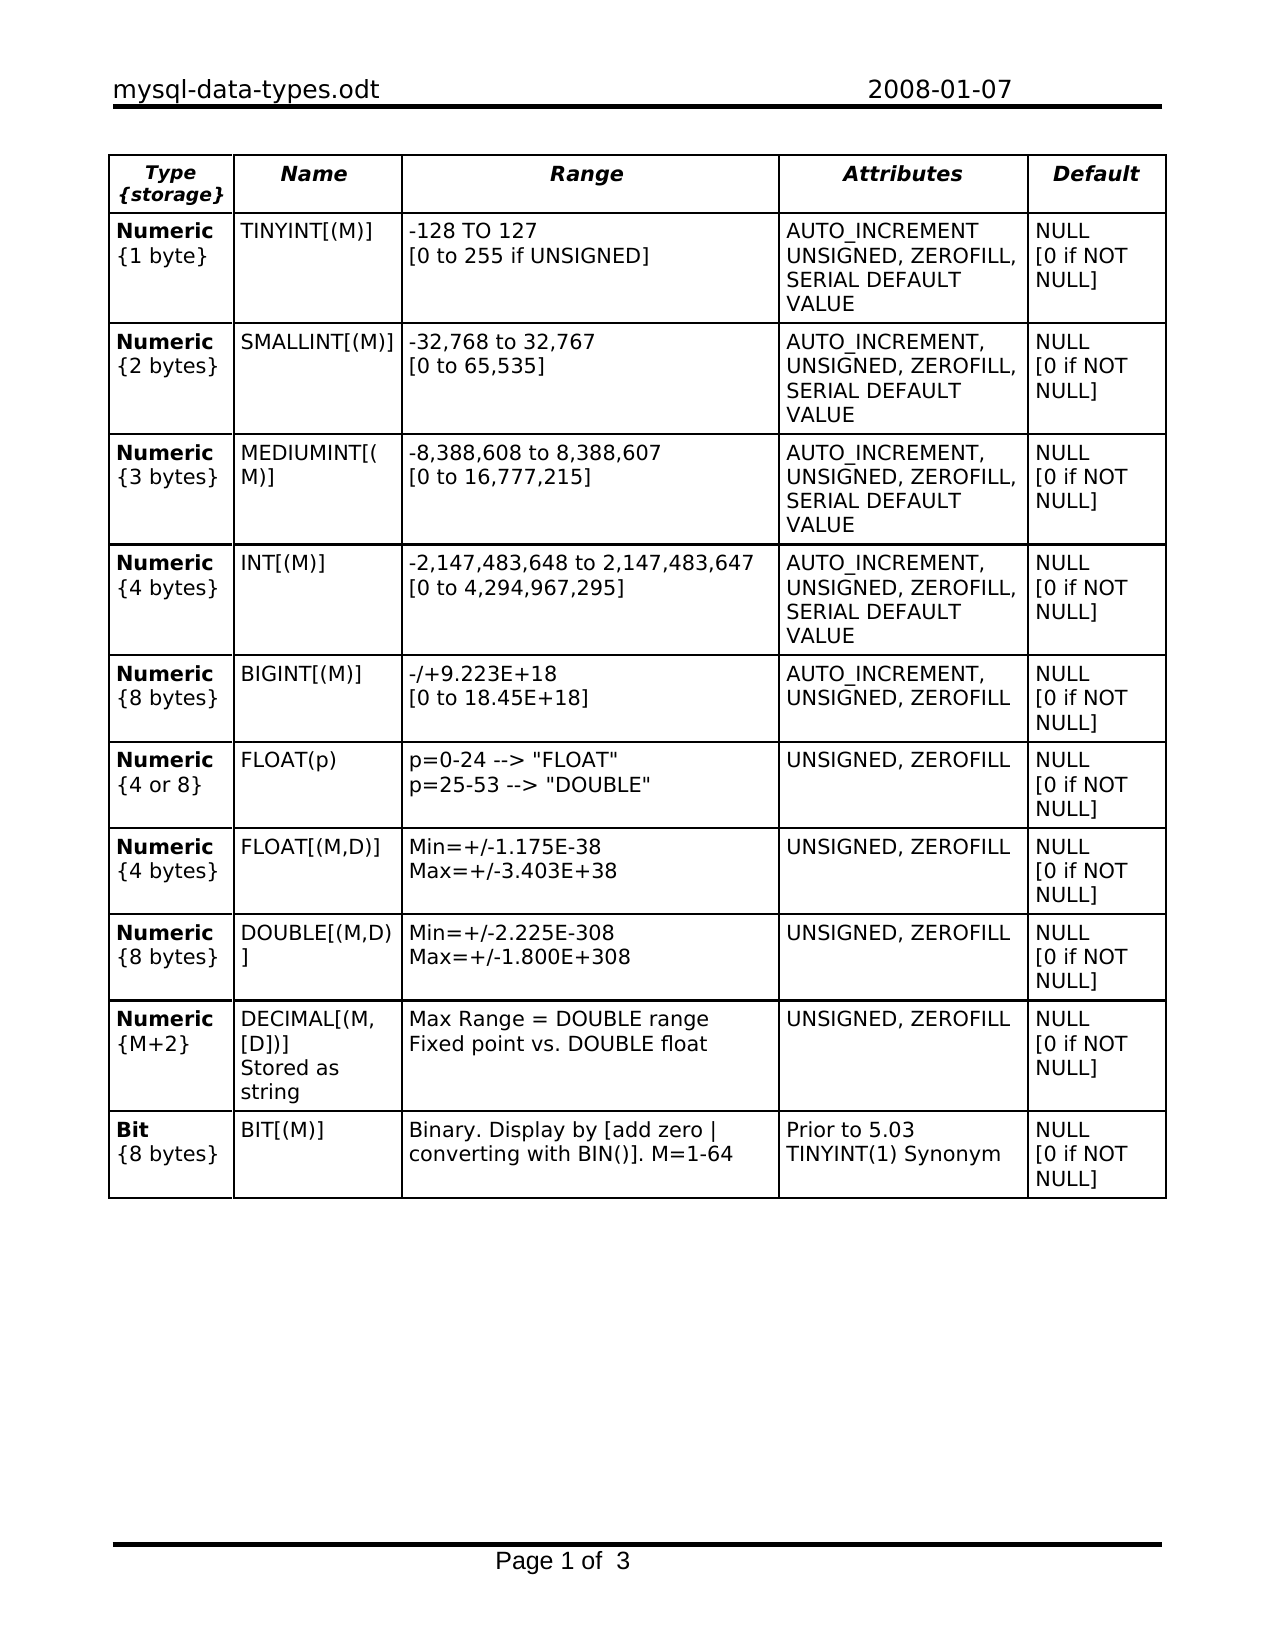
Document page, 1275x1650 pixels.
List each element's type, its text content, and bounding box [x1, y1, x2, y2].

table_cell NULL [0 if NOT NULL] [1029, 324, 1165, 433]
table_cell Binary. Display by [add zero | converting with BIN()]. M=1-64 [403, 1112, 778, 1197]
table_cell -/+9.223E+18 [0 to 18.45E+18] [403, 656, 778, 741]
table_cell -8,388,608 to 8,388,607 [0 to 16,777,215] [403, 435, 778, 543]
table_header Type {storage} [110, 156, 232, 212]
table_cell UNSIGNED, ZEROFILL [780, 915, 1027, 999]
table_cell Numeric {M+2} [110, 1002, 232, 1110]
table_cell NULL [0 if NOT NULL] [1029, 829, 1165, 913]
table_cell NULL [0 if NOT NULL] [1029, 743, 1165, 827]
table_cell -2,147,483,648 to 2,147,483,647 [0 to 4,294,967,295] [403, 546, 778, 654]
table_cell UNSIGNED, ZEROFILL [780, 1002, 1027, 1110]
table_header Default [1029, 156, 1165, 212]
table_cell UNSIGNED, ZEROFILL [780, 829, 1027, 913]
table_cell -32,768 to 32,767 [0 to 65,535] [403, 324, 778, 433]
table_cell Numeric {2 bytes} [110, 324, 232, 433]
table_cell BIGINT[(M)] [235, 656, 401, 741]
table_cell Bit {8 bytes} [110, 1112, 232, 1197]
table_cell Min=+/-1.175E-38 Max=+/-3.403E+38 [403, 829, 778, 913]
table_cell NULL [0 if NOT NULL] [1029, 656, 1165, 741]
table_cell BIT[(M)] [235, 1112, 401, 1197]
table_header Attributes [780, 156, 1027, 212]
table_header Range [403, 156, 778, 212]
table_cell Numeric {4 or 8} [110, 743, 232, 827]
table_cell Prior to 5.03 TINYINT(1) Synonym [780, 1112, 1027, 1197]
table_cell AUTO_INCREMENT, UNSIGNED, ZEROFILL, SERIAL DEFAULT VALUE [780, 435, 1027, 543]
table_cell INT[(M)] [235, 546, 401, 654]
table_cell NULL [0 if NOT NULL] [1029, 435, 1165, 543]
table_cell Numeric {4 bytes} [110, 546, 232, 654]
table_cell FLOAT[(M,D)] [235, 829, 401, 913]
table_cell p=0-24 --> "FLOAT" p=25-53 --> "DOUBLE" [403, 743, 778, 827]
table_cell FLOAT(p) [235, 743, 401, 827]
table_cell Min=+/-2.225E-308 Max=+/-1.800E+308 [403, 915, 778, 999]
table_cell DECIMAL[(M,[D])] Stored as string [235, 1002, 401, 1110]
table_cell MEDIUMINT[(M)] [235, 435, 401, 543]
table_cell AUTO_INCREMENT, UNSIGNED, ZEROFILL [780, 656, 1027, 741]
table_cell Max Range = DOUBLE range Fixed point vs. DOUBLE float [403, 1002, 778, 1110]
table_cell NULL [0 if NOT NULL] [1029, 1002, 1165, 1110]
table_cell AUTO_INCREMENT, UNSIGNED, ZEROFILL, SERIAL DEFAULT VALUE [780, 546, 1027, 654]
table_cell AUTO_INCREMENT, UNSIGNED, ZEROFILL, SERIAL DEFAULT VALUE [780, 324, 1027, 433]
table_cell NULL [0 if NOT NULL] [1029, 915, 1165, 999]
table_cell Numeric {3 bytes} [110, 435, 232, 543]
table_cell Numeric {8 bytes} [110, 656, 232, 741]
table_cell NULL [0 if NOT NULL] [1029, 546, 1165, 654]
table_cell Numeric {8 bytes} [110, 915, 232, 999]
table_header Name [235, 156, 401, 212]
table_cell -128 TO 127 [0 to 255 if UNSIGNED] [403, 214, 778, 322]
table_cell TINYINT[(M)] [235, 214, 401, 322]
table_cell UNSIGNED, ZEROFILL [780, 743, 1027, 827]
table_cell AUTO_INCREMENT UNSIGNED, ZEROFILL, SERIAL DEFAULT VALUE [780, 214, 1027, 322]
table_cell Numeric {4 bytes} [110, 829, 232, 913]
table_cell SMALLINT[(M)] [235, 324, 401, 433]
table_cell Numeric {1 byte} [110, 214, 232, 322]
table_cell NULL [0 if NOT NULL] [1029, 214, 1165, 322]
table_cell DOUBLE[(M,D)] [235, 915, 401, 999]
table_cell NULL [0 if NOT NULL] [1029, 1112, 1165, 1197]
